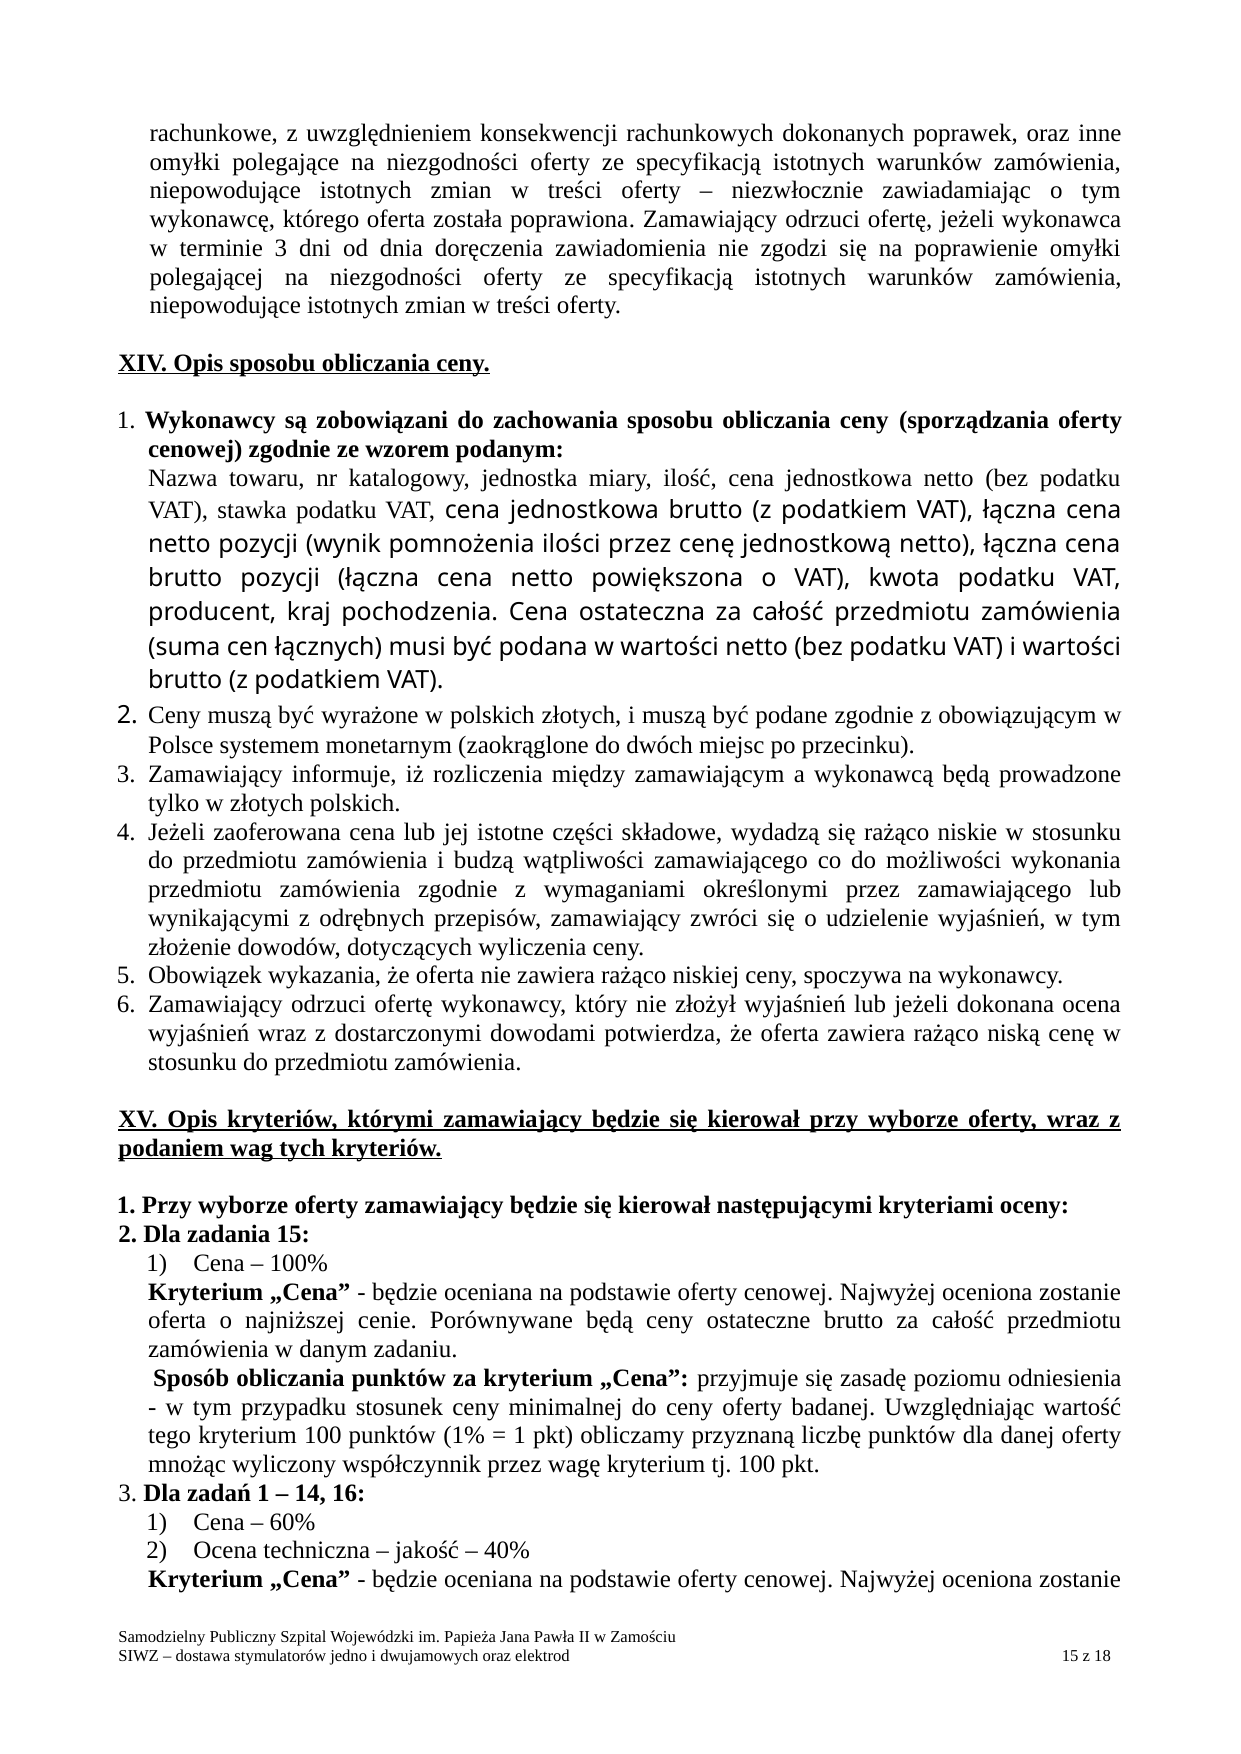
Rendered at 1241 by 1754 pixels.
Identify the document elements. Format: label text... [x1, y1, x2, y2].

list Zamawiający odrzuci ofertę wykonawcy, który nie złożył wyjaśnień lub jeżeli dokonana ocena wyjaśnień wraz z dostarczonymi dowodami potwierdza, że oferta zawiera rażąco niską cenę w stosunku do przedmiotu zamówienia. [117, 989, 1122, 1075]
text XV. Opis kryteriów, którymi zamawiający będzie się kierował przy wyborze oferty, wraz z podaniem wag tych kryteriów. [118, 1104, 1122, 1162]
list Kryterium „Cena” - będzie oceniana na podstawie oferty cenowej. Najwyżej oceniona zostanie [146, 1564, 1122, 1593]
list rachunkowe, z uwzględnieniem konsekwencji rachunkowych dokonanych poprawek, oraz inne omyłki polegające na niezgodności oferty ze specyfikacją istotnych warunków zamówienia, niepowodujące istotnych zmian w treści oferty – niezwłocznie zawiadamiając o tym wykonawcę, którego oferta została poprawiona. Zamawiający odrzuci ofertę, jeżeli wykonawca w terminie 3 dni od dnia doręczenia zawiadomienia nie zgodzi się na poprawienie omyłki polegającej na niezgodności oferty ze specyfikacją istotnych warunków zamówienia, niepowodujące istotnych zmian w treści oferty. [118, 118, 1122, 319]
text 1. Wykonawcy są zobowiązani do zachowania sposobu obliczania ceny (sporządzania oferty cenowej) zgodnie ze wzorem podanym: [117, 406, 1122, 463]
text Nazwa towaru, nr katalogowy, jednostka miary, ilość, cena jednostkowa netto (bez podatku VAT), stawka podatku VAT, cena jednostkowa brutto (z podatkiem VAT), łączna cena netto pozycji (wynik pomnożenia ilości przez cenę jednostkową netto), łączna cena brutto pozycji (łączna cena netto powiększona o VAT), kwota podatku VAT, producent, kraj pochodzenia. Cena ostateczna za całość przedmiotu zamówienia (suma cen łącznych) musi być podana w wartości netto (bez podatku VAT) i wartości brutto (z podatkiem VAT). [117, 463, 1122, 696]
text XIV. Opis sposobu obliczania ceny. [118, 348, 1122, 377]
list Zamawiający informuje, iż rozliczenia między zamawiającym a wykonawcą będą prowadzone tylko w złotych polskich. [117, 759, 1122, 817]
list Ocena techniczna – jakość – 40% [146, 1535, 1122, 1564]
list Jeżeli zaoferowana cena lub jej istotne części składowe, wydadzą się rażąco niskie w stosunku do przedmiotu zamówienia i budzą wątpliwości zamawiającego co do możliwości wykonania przedmiotu zamówienia zgodnie z wymaganiami określonymi przez zamawiającego lub wynikającymi z odrębnych przepisów, zamawiający zwróci się o udzielenie wyjaśnień, w tym złożenie dowodów, dotyczących wyliczenia ceny. [117, 817, 1122, 960]
list Kryterium „Cena” - będzie oceniana na podstawie oferty cenowej. Najwyżej oceniona zostanie oferta o najniższej cenie. Porównywane będą ceny ostateczne brutto za całość przedmiotu zamówienia w danym zadaniu. [146, 1277, 1122, 1363]
list Ceny muszą być wyrażone w polskich złotych, i muszą być podane zgodnie z obowiązującym w Polsce systemem monetarnym (zaokrąglone do dwóch miejsc po przecinku). [117, 696, 1122, 759]
list Cena – 100% [146, 1248, 1122, 1277]
list Obowiązek wykazania, że oferta nie zawiera rażąco niskiej ceny, spoczywa na wykonawcy. [117, 960, 1122, 989]
text 2. Dla zadania 15: [118, 1219, 1122, 1248]
text 3. Dla zadań 1 – 14, 16: [118, 1478, 1122, 1507]
text Sposób obliczania punktów za kryterium „Cena”: przyjmuje się zasadę poziomu odniesienia - w tym przypadku stosunek ceny minimalnej do ceny oferty badanej. Uwzględniając wartość tego kryterium 100 punktów (1% = 1 pkt) obliczamy przyznaną liczbę punktów dla danej oferty mnożąc wyliczony współczynnik przez wagę kryterium tj. 100 pkt. [118, 1363, 1122, 1478]
list Cena – 60% [146, 1507, 1122, 1535]
text 1. Przy wyborze oferty zamawiający będzie się kierował następującymi kryteriami oceny: [117, 1190, 1122, 1219]
